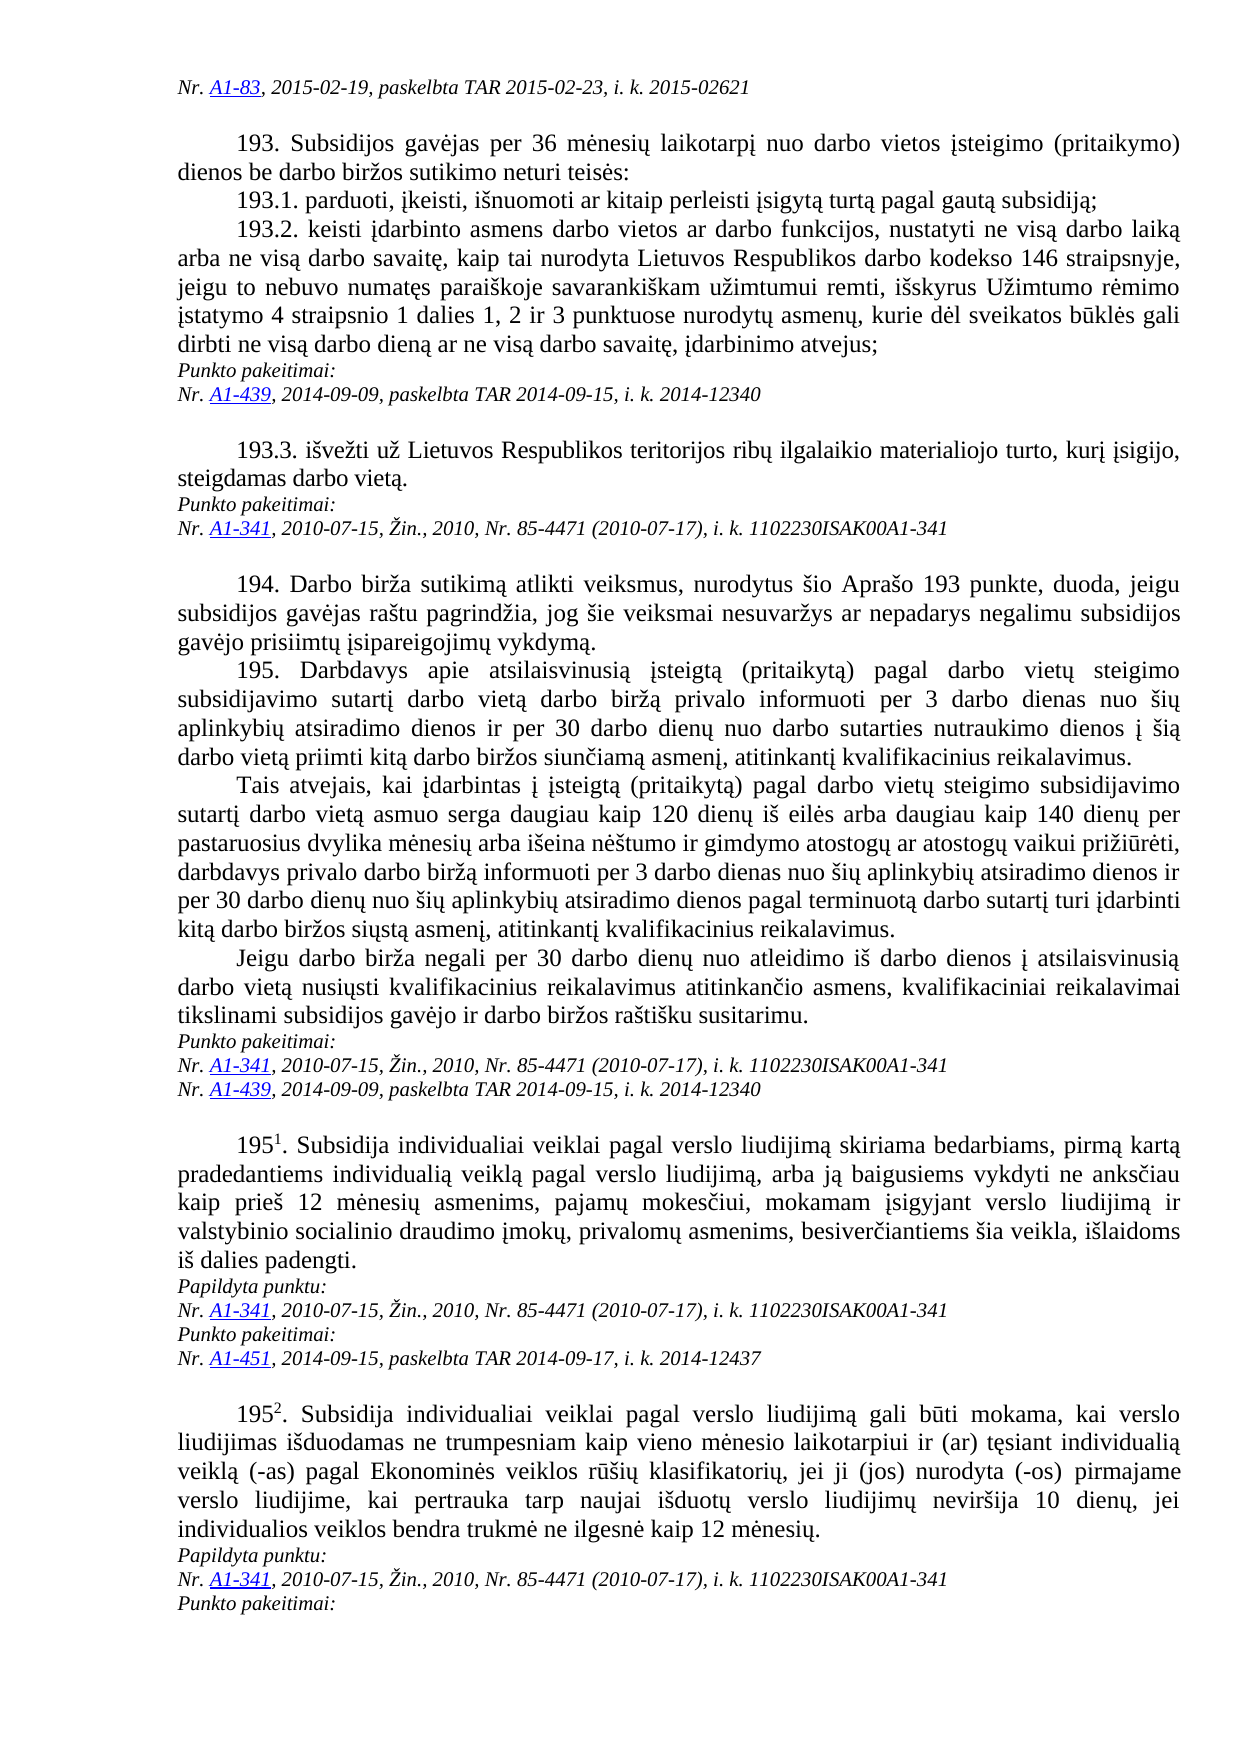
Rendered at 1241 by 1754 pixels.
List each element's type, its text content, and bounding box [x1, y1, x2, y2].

text Punkto pakeitimai: [177, 358, 1181, 382]
text Jeigu darbo birža negali per 30 darbo dienų nuo atleidimo iš darbo dienos į atsilaisvinusią darbo vietą nusiųsti kvalifikacinius reikalavimus atitinkančio asmens, kvalifikaciniai reikalavimai tikslinami subsidijos gavėjo ir darbo biržos raštišku susitarimu. [177, 943, 1181, 1029]
text 195. Darbdavys apie atsilaisvinusią įsteigtą (pritaikytą) pagal darbo vietų steigimo subsidijavimo sutartį darbo vietą darbo biržą privalo informuoti per 3 darbo dienas nuo šių aplinkybių atsiradimo dienos ir per 30 darbo dienų nuo darbo sutarties nutraukimo dienos į šią darbo vietą priimti kitą darbo biržos siunčiamą asmenį, atitinkantį kvalifikacinius reikalavimus. [177, 655, 1181, 770]
text Tais atvejais, kai įdarbintas į įsteigtą (pritaikytą) pagal darbo vietų steigimo subsidijavimo sutartį darbo vietą asmuo serga daugiau kaip 120 dienų iš eilės arba daugiau kaip 140 dienų per pastaruosius dvylika mėnesių arba išeina nėštumo ir gimdymo atostogų ar atostogų vaikui prižiūrėti, darbdavys privalo darbo biržą informuoti per 3 darbo dienas nuo šių aplinkybių atsiradimo dienos ir per 30 darbo dienų nuo šių aplinkybių atsiradimo dienos pagal terminuotą darbo sutartį turi įdarbinti kitą darbo biržos siųstą asmenį, atitinkantį kvalifikacinius reikalavimus. [177, 770, 1181, 943]
text Nr. A1-83, 2015-02-19, paskelbta TAR 2015-02-23, i. k. 2015-02621 [177, 75, 1181, 99]
text 1951. Subsidija individualiai veiklai pagal verslo liudijimą skiriama bedarbiams, pirmą kartą pradedantiems individualią veiklą pagal verslo liudijimą, arba ją baigusiems vykdyti ne anksčiau kaip prieš 12 mėnesių asmenims, pajamų mokesčiui, mokamam įsigyjant verslo liudijimą ir valstybinio socialinio draudimo įmokų, privalomų asmenims, besiverčiantiems šia veikla, išlaidoms iš dalies padengti. [177, 1130, 1181, 1274]
text Punkto pakeitimai: [177, 1322, 1181, 1346]
text 194. Darbo birža sutikimą atlikti veiksmus, nurodytus šio Aprašo 193 punkte, duoda, jeigu subsidijos gavėjas raštu pagrindžia, jog šie veiksmai nesuvaržys ar nepadarys negalimu subsidijos gavėjo prisiimtų įsipareigojimų vykdymą. [177, 569, 1181, 655]
text 193.2. keisti įdarbinto asmens darbo vietos ar darbo funkcijos, nustatyti ne visą darbo laiką arba ne visą darbo savaitę, kaip tai nurodyta Lietuvos Respublikos darbo kodekso 146 straipsnyje, jeigu to nebuvo numatęs paraiškoje savarankiškam užimtumui remti, išskyrus Užimtumo rėmimo įstatymo 4 straipsnio 1 dalies 1, 2 ir 3 punktuose nurodytų asmenų, kurie dėl sveikatos būklės gali dirbti ne visą darbo dieną ar ne visą darbo savaitę, įdarbinimo atvejus; [177, 214, 1181, 358]
text 1952. Subsidija individualiai veiklai pagal verslo liudijimą gali būti mokama, kai verslo liudijimas išduodamas ne trumpesniam kaip vieno mėnesio laikotarpiui ir (ar) tęsiant individualią veiklą (-as) pagal Ekonominės veiklos rūšių klasifikatorių, jei ji (jos) nurodyta (-os) pirmajame verslo liudijime, kai pertrauka tarp naujai išduotų verslo liudijimų neviršija 10 dienų, jei individualios veiklos bendra trukmė ne ilgesnė kaip 12 mėnesių. [177, 1399, 1181, 1542]
text 193. Subsidijos gavėjas per 36 mėnesių laikotarpį nuo darbo vietos įsteigimo (pritaikymo) dienos be darbo biržos sutikimo neturi teisės: [177, 128, 1181, 185]
text 193.1. parduoti, įkeisti, išnuomoti ar kitaip perleisti įsigytą turtą pagal gautą subsidiją; [177, 185, 1181, 214]
text Nr. A1-341, 2010-07-15, Žin., 2010, Nr. 85-4471 (2010-07-17), i. k. 1102230ISAK00A1-341 [177, 1053, 1181, 1077]
text 193.3. išvežti už Lietuvos Respublikos teritorijos ribų ilgalaikio materialiojo turto, kurį įsigijo, steigdamas darbo vietą. [177, 435, 1181, 492]
text Nr. A1-451, 2014-09-15, paskelbta TAR 2014-09-17, i. k. 2014-12437 [177, 1346, 1181, 1370]
text Nr. A1-341, 2010-07-15, Žin., 2010, Nr. 85-4471 (2010-07-17), i. k. 1102230ISAK00A1-341 [177, 1567, 1181, 1591]
text Papildyta punktu: [177, 1274, 1181, 1298]
text Nr. A1-439, 2014-09-09, paskelbta TAR 2014-09-15, i. k. 2014-12340 [177, 1077, 1181, 1101]
text Nr. A1-341, 2010-07-15, Žin., 2010, Nr. 85-4471 (2010-07-17), i. k. 1102230ISAK00A1-341 [177, 1298, 1181, 1322]
text Nr. A1-341, 2010-07-15, Žin., 2010, Nr. 85-4471 (2010-07-17), i. k. 1102230ISAK00A1-341 [177, 516, 1181, 540]
text Punkto pakeitimai: [177, 1029, 1181, 1053]
text Papildyta punktu: [177, 1542, 1181, 1567]
text Nr. A1-439, 2014-09-09, paskelbta TAR 2014-09-15, i. k. 2014-12340 [177, 382, 1181, 406]
text Punkto pakeitimai: [177, 1591, 1181, 1615]
text Punkto pakeitimai: [177, 492, 1181, 516]
